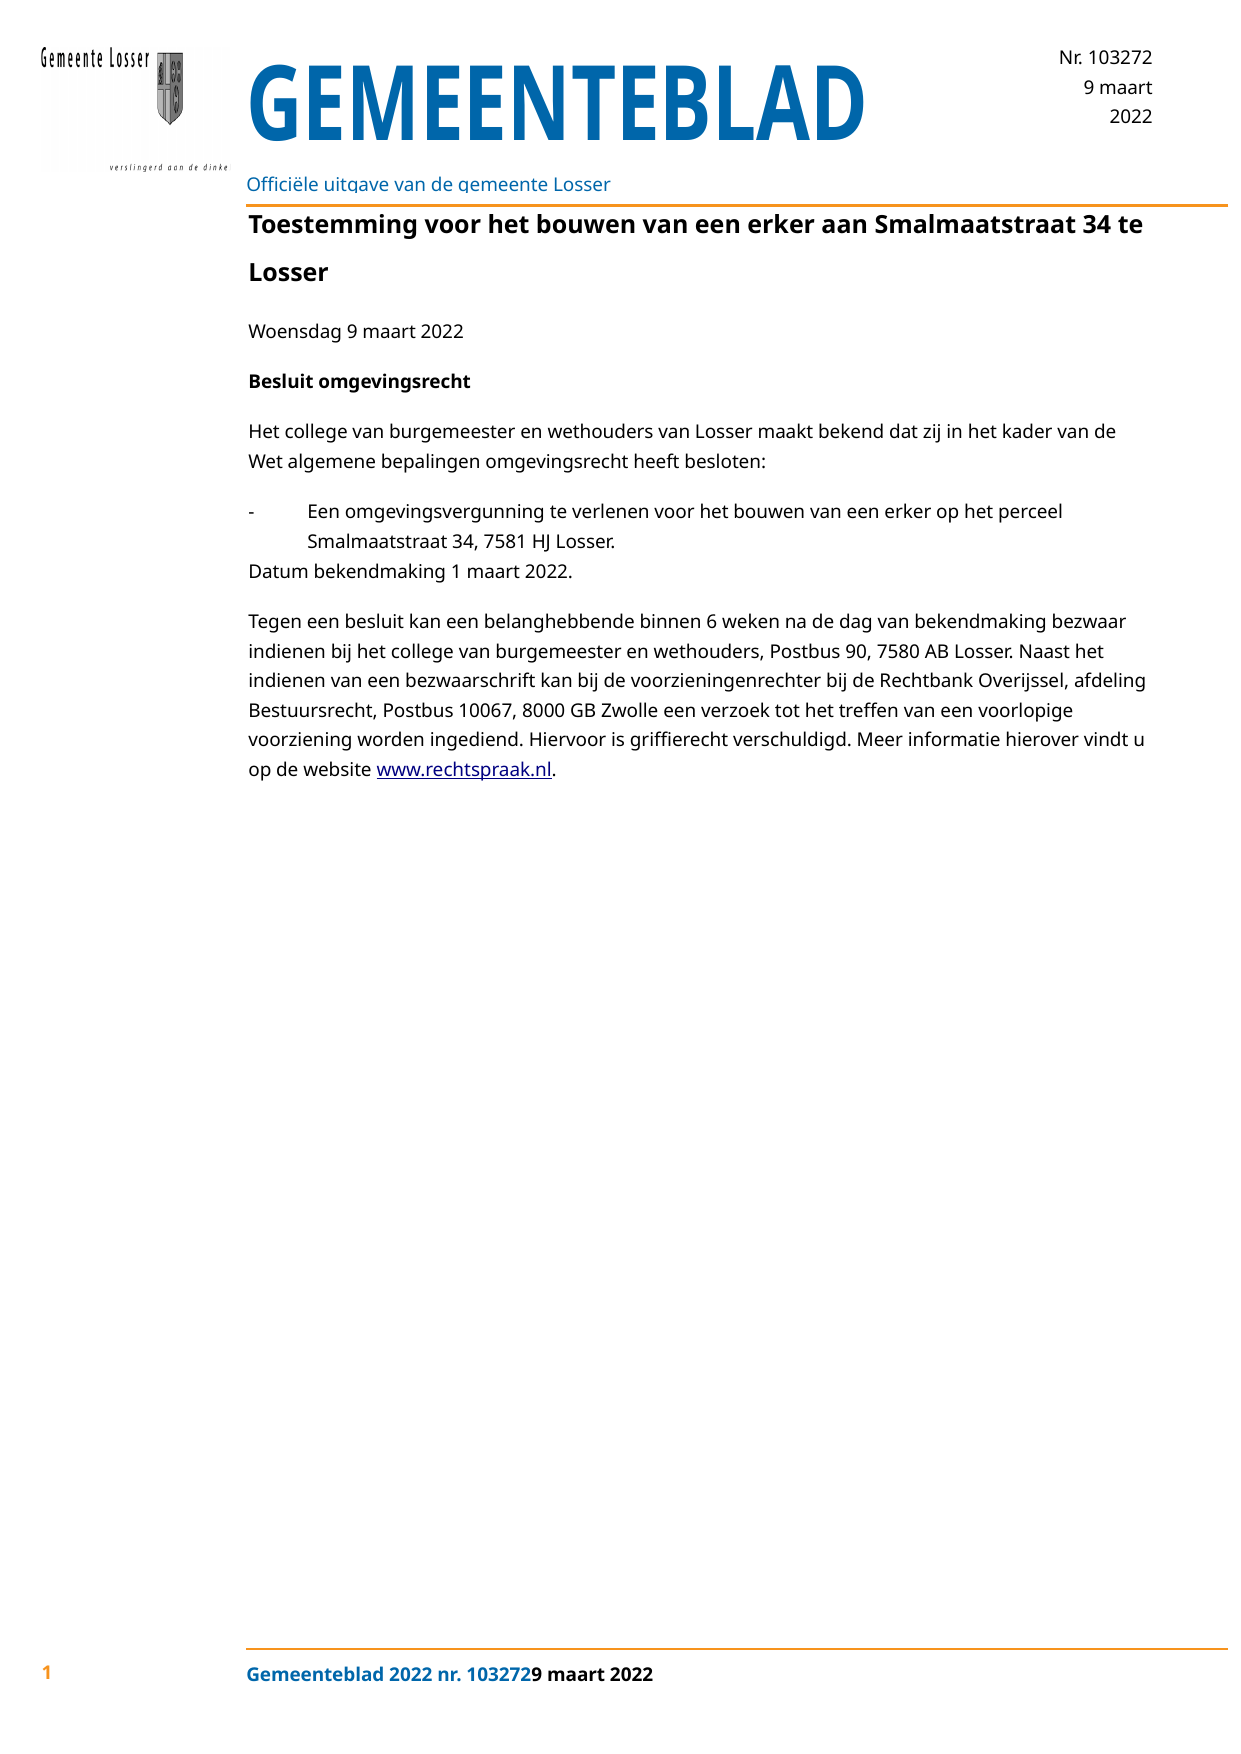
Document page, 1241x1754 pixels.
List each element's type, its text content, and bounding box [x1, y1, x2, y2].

text Toestemming voor het bouwen van een erker aan Smalmaatstraat 34 te Losser [248, 207, 1152, 288]
text Tegen een besluit kan een belanghebbende binnen 6 weken na de dag van bekendmaking bezwaar indienen bij het college van burgemeester en wethouders, Postbus 90, 7580 AB Losser. Naast het indienen van een bezwaarschrift kan bij de voorzieningenrechter bij de Rechtbank Overijssel, afdeling Bestuursrecht, Postbus 10067, 8000 GB Zwolle een verzoek tot het treffen van een voorlopige voorziening worden ingediend. Hiervoor is griffierecht verschuldigd. Meer informatie hierover vindt u op de website www.rechtspraak.nl. [248, 608, 1152, 782]
text Besluit omgevingsrecht [248, 368, 1152, 394]
text Datum bekendmaking 1 maart 2022. [248, 558, 1152, 584]
text Het college van burgemeester en wethouders van Losser maakt bekend dat zij in het kader van de Wet algemene bepalingen omgevingsrecht heeft besloten: [248, 419, 1152, 474]
text Woensdag 9 maart 2022 [248, 318, 1152, 344]
picture [41, 47, 231, 172]
list Een omgevingsvergunning te verlenen voor het bouwen van een erker op het perceel Smalmaatstraat 34, 7581 HJ Losser. [248, 499, 1152, 554]
